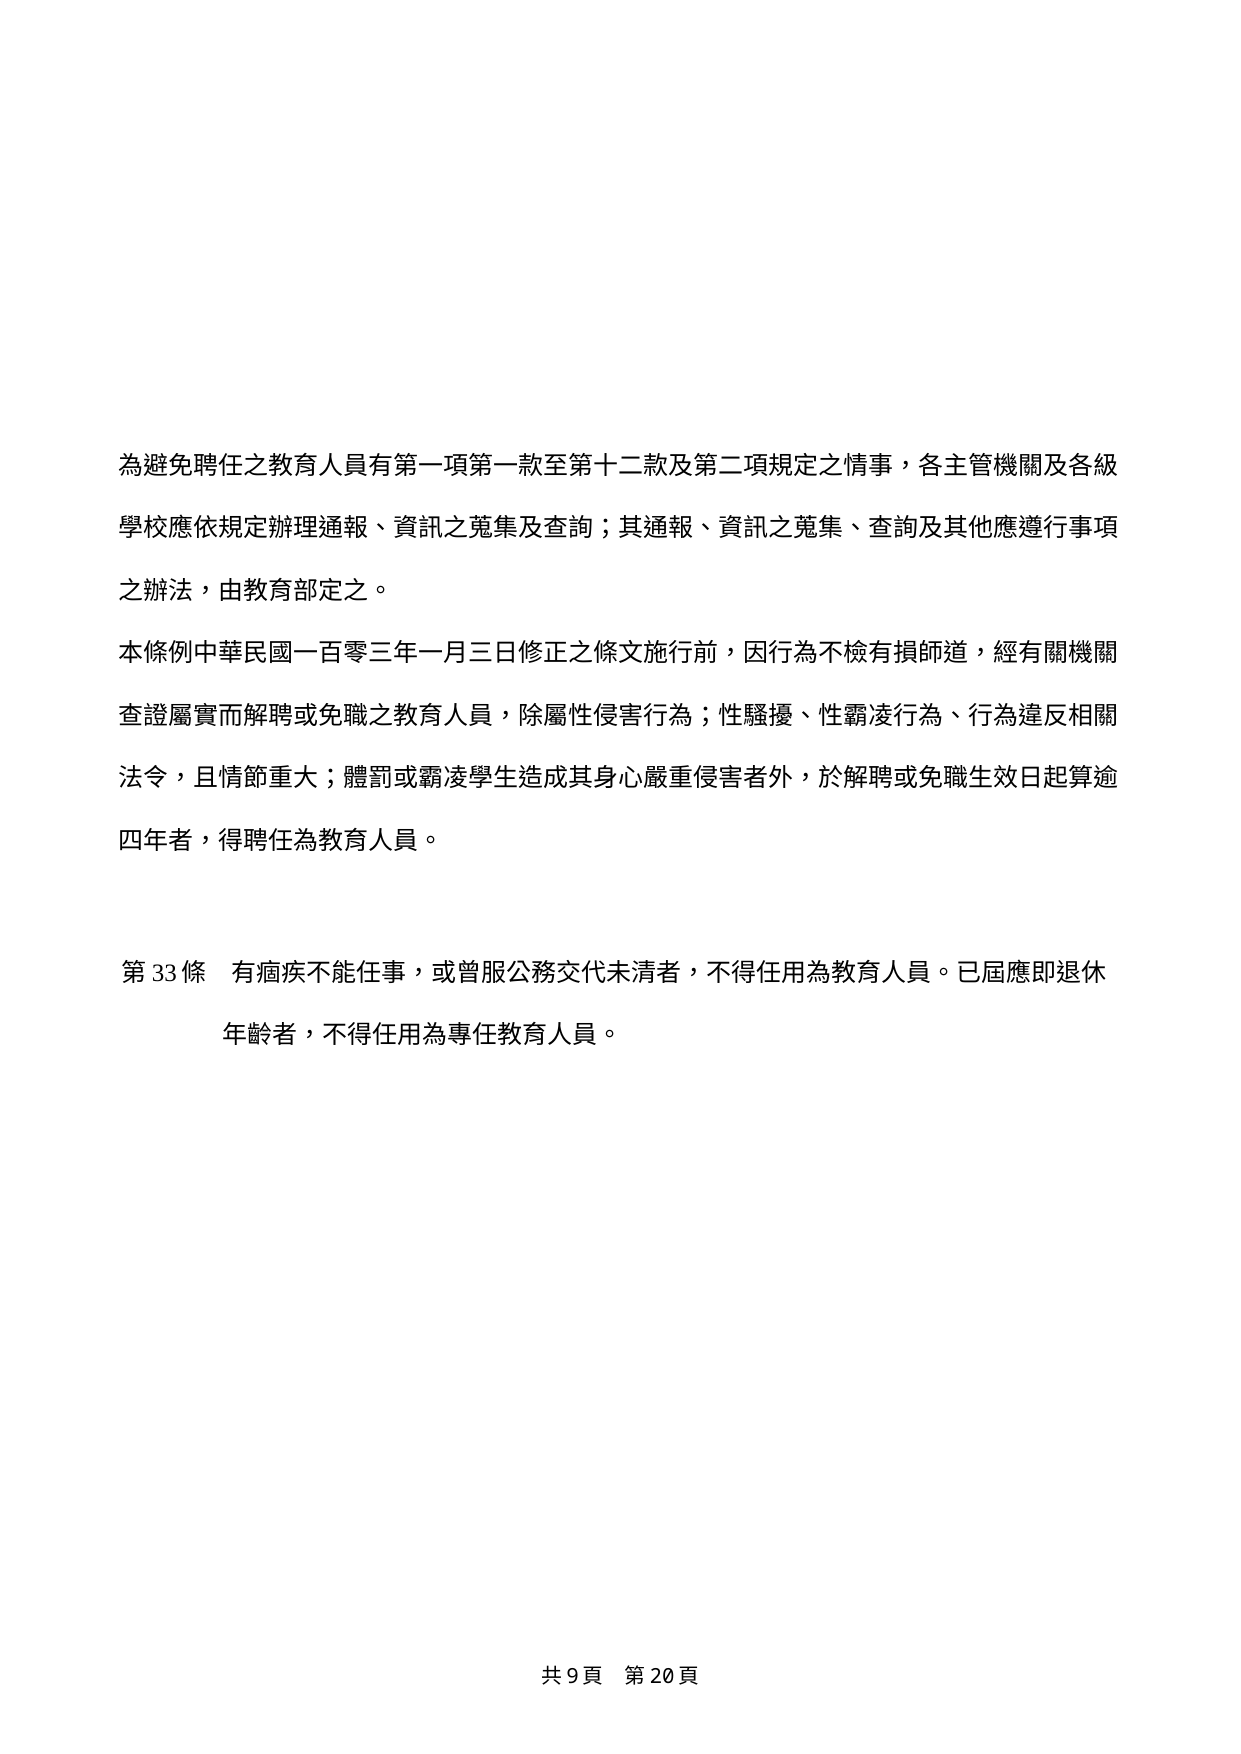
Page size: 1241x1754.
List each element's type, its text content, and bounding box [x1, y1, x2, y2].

text 本條例中華民國一百零三年一月三日修正之條文施行前，因行為不檢有損師道，經有關機關查證屬實而解聘或免職之教育人員，除屬性侵害行為；性騷擾、性霸凌行為、行為違反相關法令，且情節重大；體罰或霸凌學生造成其身心嚴重侵害者外，於解聘或免職生效日起算逾四年者，得聘任為教育人員。 [118, 609, 1122, 859]
text 為避免聘任之教育人員有第一項第一款至第十二款及第二項規定之情事，各主管機關及各級學校應依規定辦理通報、資訊之蒐集及查詢；其通報、資訊之蒐集、查詢及其他應遵行事項之辦法，由教育部定之。 [118, 422, 1122, 609]
text 第33條 有痼疾不能任事，或曾服公務交代未清者，不得任用為教育人員。已屆應即退休年齡者，不得任用為專任教育人員。 [122, 929, 1122, 1054]
